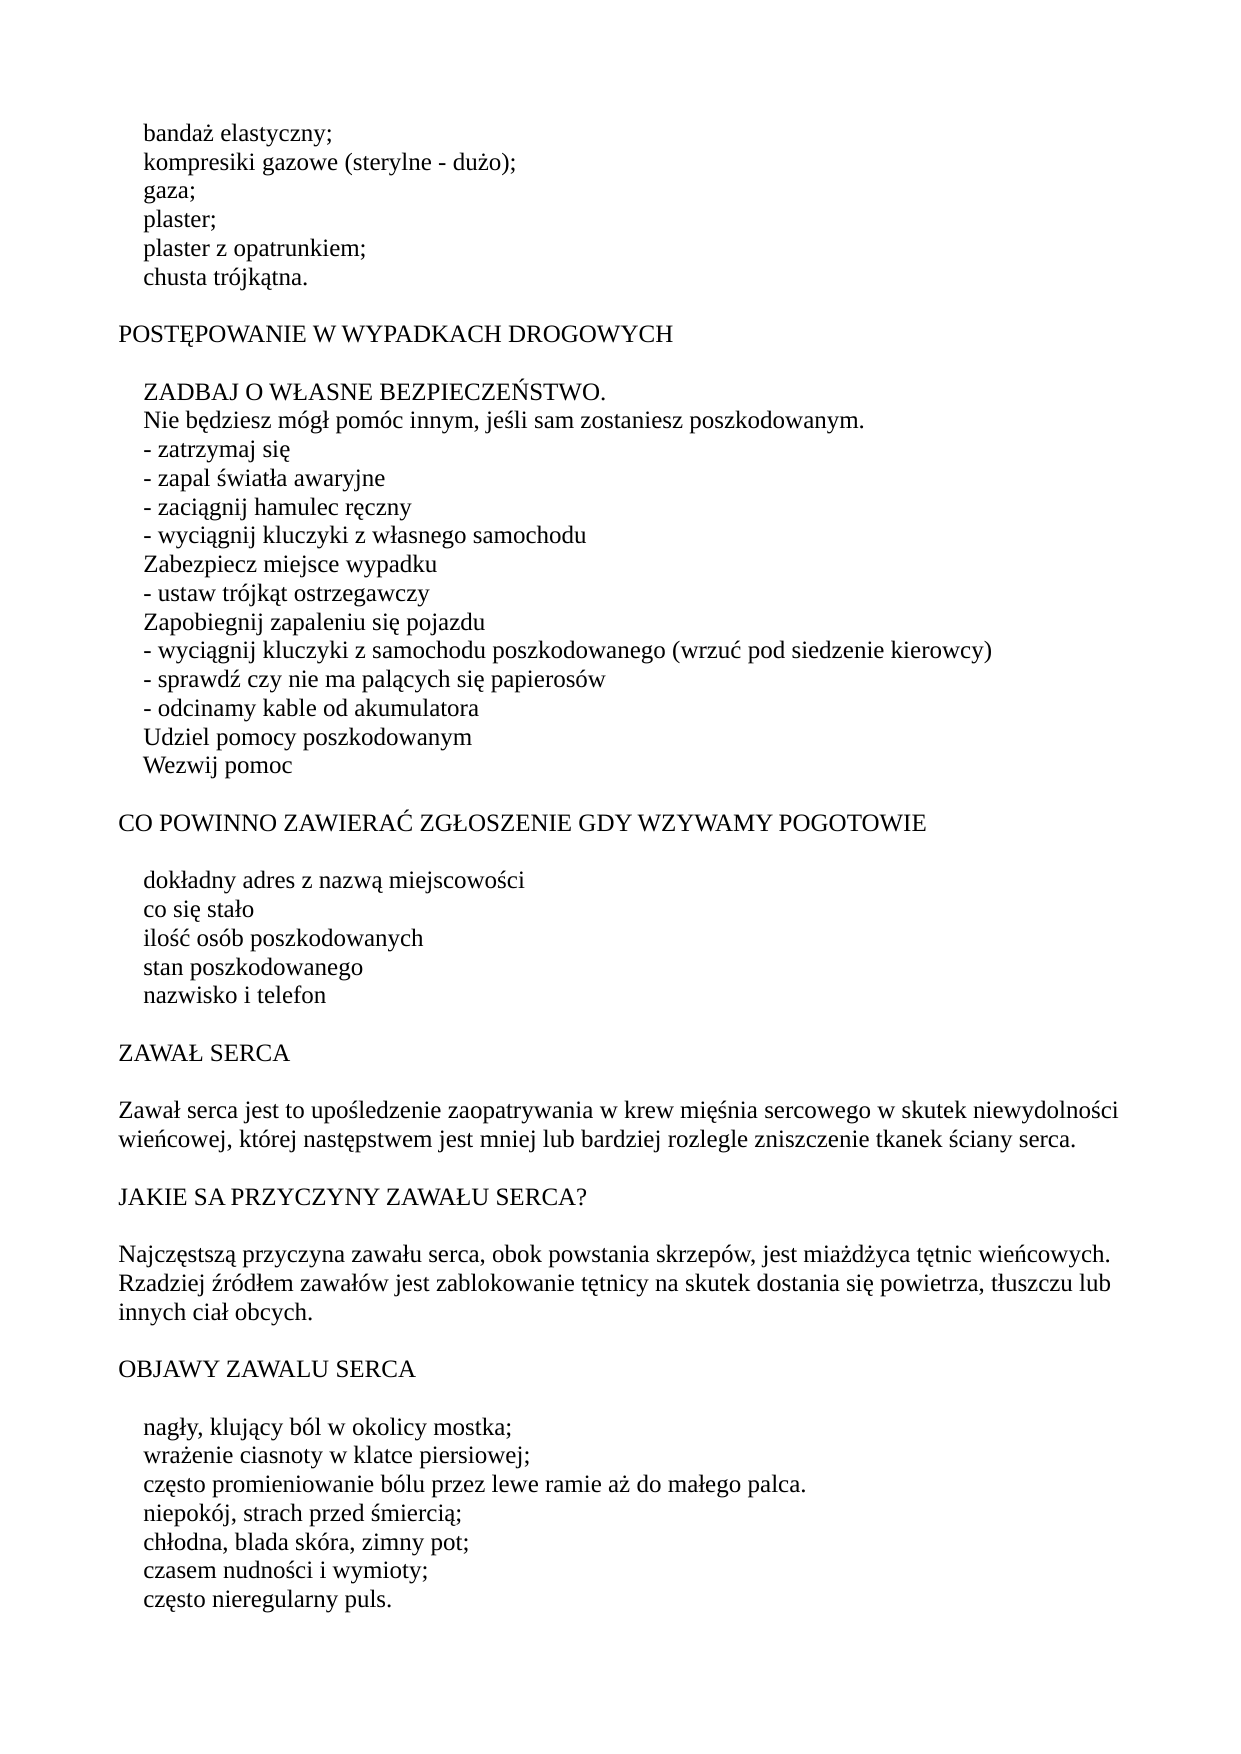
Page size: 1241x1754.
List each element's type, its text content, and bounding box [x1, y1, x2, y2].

text często promieniowanie bólu przez lewe ramie aż do małego palca. [118, 1469, 1122, 1498]
text czasem nudności i wymioty; [118, 1556, 1122, 1584]
text ZADBAJ O WŁASNE BEZPIECZEŃSTWO. [118, 377, 1122, 406]
text ilość osób poszkodowanych [118, 923, 1122, 952]
text - wyciągnij kluczyki z własnego samochodu [118, 521, 1122, 549]
text kompresiki gazowe (sterylne - dużo); [118, 147, 1122, 176]
text chłodna, blada skóra, zimny pot; [118, 1527, 1122, 1556]
text - sprawdź czy nie ma palących się papierosów [118, 664, 1122, 693]
text - wyciągnij kluczyki z samochodu poszkodowanego (wrzuć pod siedzenie kierowcy) [118, 636, 1122, 664]
text CO POWINNO ZAWIERAĆ ZGŁOSZENIE GDY WZYWAMY POGOTOWIE [118, 808, 1122, 837]
text - odcinamy kable od akumulatora [118, 693, 1122, 722]
text Udziel pomocy poszkodowanym [118, 722, 1122, 751]
text Wezwij pomoc [118, 751, 1122, 779]
text wrażenie ciasnoty w klatce piersiowej; [118, 1441, 1122, 1469]
text - zatrzymaj się [118, 434, 1122, 463]
text chusta trójkątna. [118, 262, 1122, 291]
text JAKIE SA PRZYCZYNY ZAWAŁU SERCA? [118, 1182, 1122, 1211]
text często nieregularny puls. [118, 1584, 1122, 1613]
text plaster; [118, 204, 1122, 233]
text dokładny adres z nazwą miejscowości [118, 866, 1122, 894]
text nazwisko i telefon [118, 981, 1122, 1009]
text co się stało [118, 894, 1122, 923]
text - ustaw trójkąt ostrzegawczy [118, 578, 1122, 607]
text Zapobiegnij zapaleniu się pojazdu [118, 607, 1122, 636]
text Najczęstszą przyczyna zawału serca, obok powstania skrzepów, jest miażdżyca tętnic wieńcowych. Rzadziej źródłem zawałów jest zablokowanie tętnicy na skutek dostania się powietrza, tłuszczu lub innych ciał obcych. [118, 1239, 1122, 1326]
text ZAWAŁ SERCA [118, 1038, 1122, 1067]
text bandaż elastyczny; [118, 118, 1122, 147]
text Zabezpiecz miejsce wypadku [118, 549, 1122, 578]
text Zawał serca jest to upośledzenie zaopatrywania w krew mięśnia sercowego w skutek niewydolności wieńcowej, której następstwem jest mniej lub bardziej rozlegle zniszczenie tkanek ściany serca. [118, 1096, 1122, 1153]
text gaza; [118, 176, 1122, 204]
text niepokój, strach przed śmiercią; [118, 1498, 1122, 1527]
text Nie będziesz mógł pomóc innym, jeśli sam zostaniesz poszkodowanym. [118, 406, 1122, 434]
text stan poszkodowanego [118, 952, 1122, 981]
text - zapal światła awaryjne [118, 463, 1122, 492]
text - zaciągnij hamulec ręczny [118, 492, 1122, 521]
text POSTĘPOWANIE W WYPADKACH DROGOWYCH [118, 319, 1122, 348]
text OBJAWY ZAWALU SERCA [118, 1354, 1122, 1383]
text plaster z opatrunkiem; [118, 233, 1122, 262]
text nagły, klujący ból w okolicy mostka; [118, 1412, 1122, 1441]
